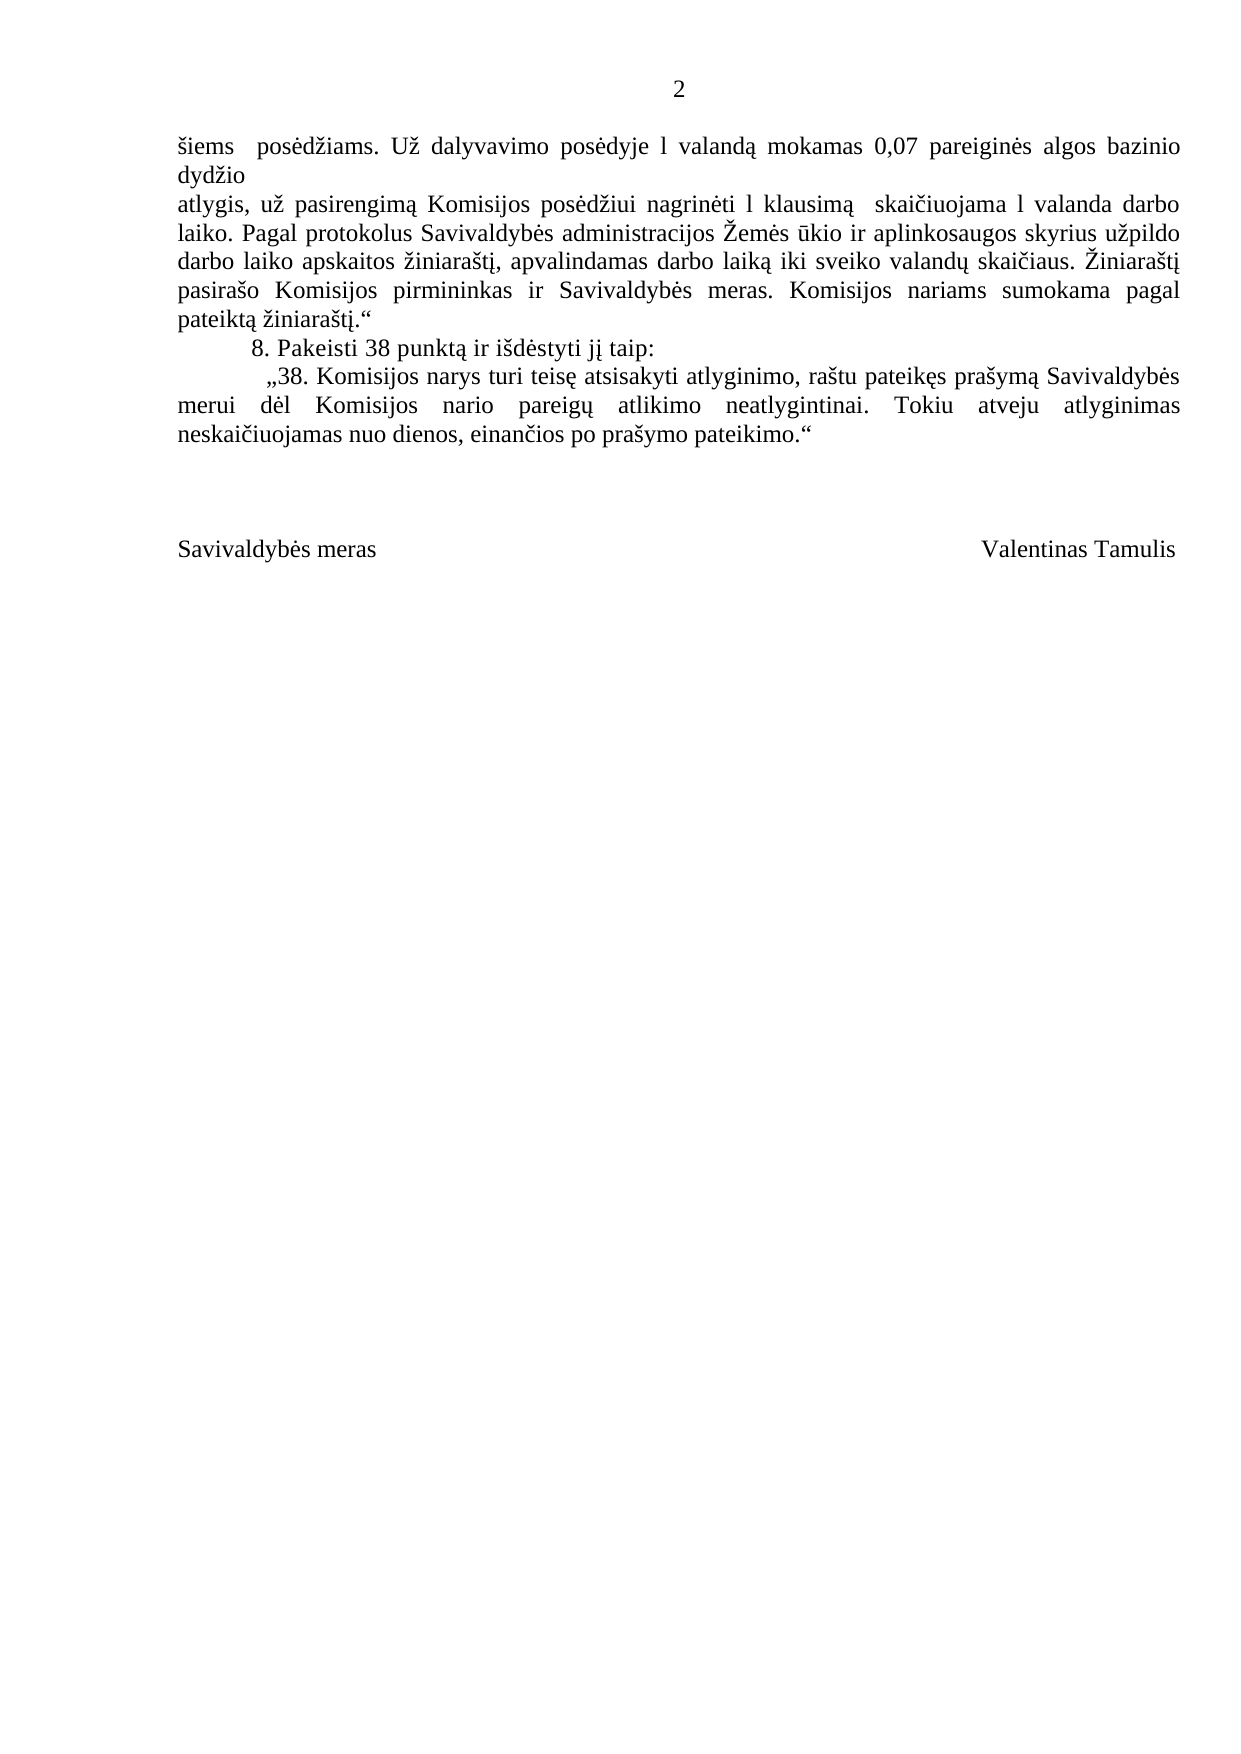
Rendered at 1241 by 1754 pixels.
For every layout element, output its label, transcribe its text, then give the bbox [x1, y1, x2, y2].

text „38. Komisijos narys turi teisę atsisakyti atlyginimo, raštu pateikęs prašymą Savivaldybės merui dėl Komisijos nario pareigų atlikimo neatlygintinai. Tokiu atveju atlyginimas neskaičiuojamas nuo dienos, einančios po prašymo pateikimo.“ [177, 361, 1181, 448]
text atlygis, už pasirengimą Komisijos posėdžiui nagrinėti l klausimą skaičiuojama l valanda darbo laiko. Pagal protokolus Savivaldybės administracijos Žemės ūkio ir aplinkosaugos skyrius užpildo darbo laiko apskaitos žiniaraštį, apvalindamas darbo laiką iki sveiko valandų skaičiaus. Žiniaraštį pasirašo Komisijos pirmininkas ir Savivaldybės meras. Komisijos nariams sumokama pagal pateiktą žiniaraštį.“ [177, 189, 1181, 333]
text 8. Pakeisti 38 punktą ir išdėstyti jį taip: [177, 333, 1181, 361]
text šiems posėdžiams. Už dalyvavimo posėdyje l valandą mokamas 0,07 pareiginės algos bazinio dydžio [177, 131, 1181, 189]
text Savivaldybės meras Valentinas Tamulis [177, 534, 1181, 563]
